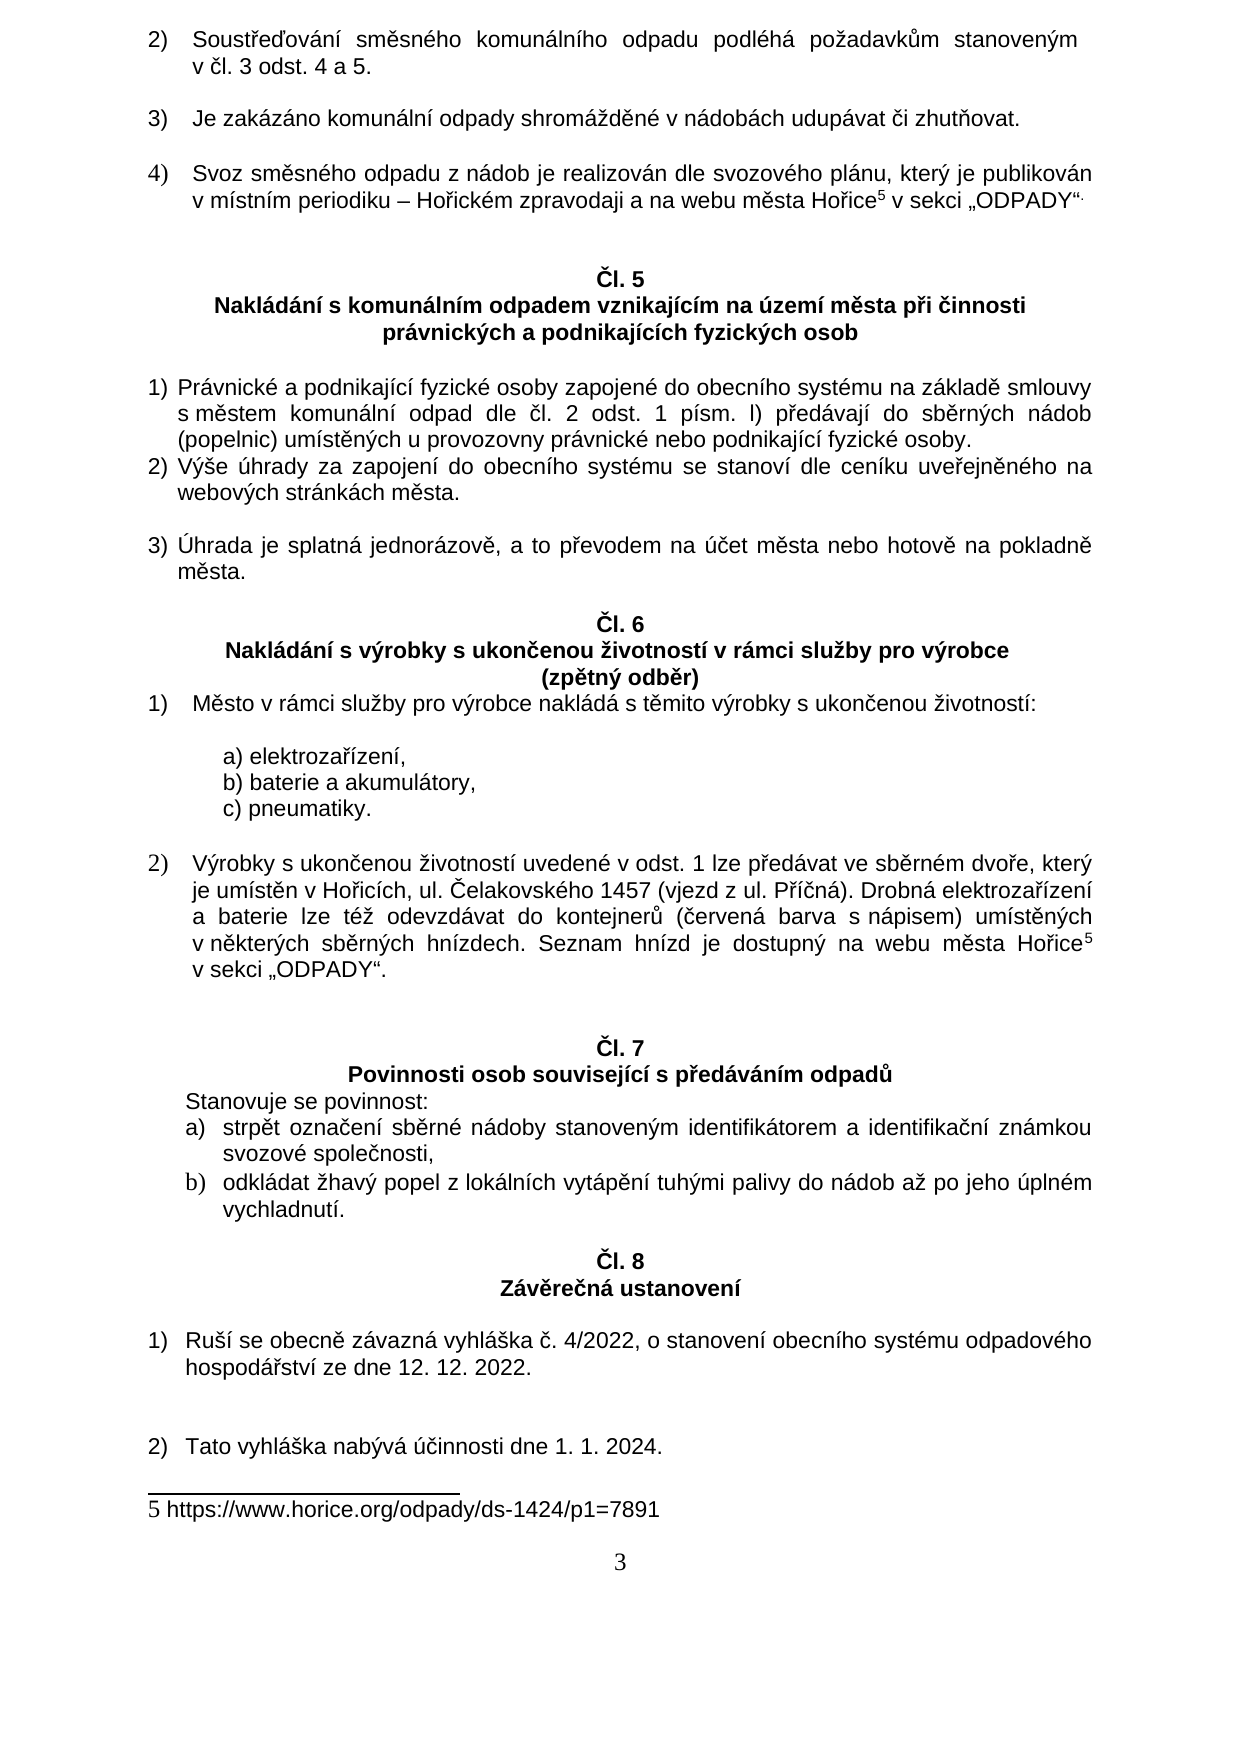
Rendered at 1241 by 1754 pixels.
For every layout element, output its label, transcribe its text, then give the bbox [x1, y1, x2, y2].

list Úhrada je splatná jednorázově, a to převodem na účet města nebo hotově na pokladně města. [148, 532, 1092, 584]
list strpět označení sběrné nádoby stanoveným identifikátorem a identifikační známkou svozové společnosti, [185, 1114, 1092, 1167]
subtitle (zpětný odběr) [148, 664, 1092, 690]
list https://www.horice.org/odpady/ds-1424/p1=7891 [148, 1494, 1092, 1523]
text Čl. 8 [148, 1248, 1092, 1274]
subtitle Nakládání s komunálním odpadem vznikajícím na území města při činnosti právnických a podnikajících fyzických osob [148, 292, 1092, 345]
list Soustřeďování směsného komunálního odpadu podléhá požadavkům stanoveným v čl. 3 odst. 4 a 5. [148, 26, 1092, 79]
list Svoz směsného odpadu z nádob je realizován dle svozového plánu, který je publikován v místním periodiku – Hořickém zpravodaji a na webu města Hořice5 v sekci „ODPADY“. [148, 158, 1092, 213]
text Čl. 6 [148, 611, 1092, 637]
list odkládat žhavý popel z lokálních vytápění tuhými palivy do nádob až po jeho úplném vychladnutí. [185, 1167, 1092, 1222]
list Právnické a podnikající fyzické osoby zapojené do obecního systému na základě smlouvy s městem komunální odpad dle čl. 2 odst. 1 písm. l) předávají do sběrných nádob (popelnic) umístěných u provozovny právnické nebo podnikající fyzické osoby. [148, 374, 1092, 453]
text Čl. 7 [148, 1035, 1092, 1061]
list Výrobky s ukončenou životností uvedené v odst. 1 lze předávat ve sběrném dvoře, který je umístěn v Hořicích, ul. Čelakovského 1457 (vjezd z ul. Příčná). Drobná elektrozařízení a baterie lze též odevzdávat do kontejnerů (červená barva s nápisem) umístěných v některých sběrných hnízdech. Seznam hnízd je dostupný na webu města Hořice v sekci „ODPADY“. [148, 848, 1092, 982]
text Stanovuje se povinnost: [185, 1088, 1092, 1114]
text Čl. 5 [148, 266, 1092, 292]
text Povinnosti osob související s předáváním odpadů [148, 1061, 1092, 1088]
list Město v rámci služby pro výrobce nakládá s těmito výrobky s ukončenou životností: [148, 690, 1092, 716]
text b) baterie a akumulátory, [223, 769, 1092, 795]
list Tato vyhláška nabývá účinnosti dne 1. 1. 2024. [148, 1433, 1092, 1459]
text a) elektrozařízení, [223, 743, 1092, 769]
list Výše úhrady za zapojení do obecního systému se stanoví dle ceníku uveřejněného na webových stránkách města. [148, 453, 1092, 506]
subtitle Nakládání s výrobky s ukončenou životností v rámci služby pro výrobce [148, 637, 1092, 664]
list Je zakázáno komunální odpady shromážděné v nádobách udupávat či zhutňovat. [148, 105, 1092, 132]
list Ruší se obecně závazná vyhláška č. 4/2022, o stanovení obecního systému odpadového hospodářství ze dne 12. 12. 2022. [148, 1327, 1092, 1380]
text Závěrečná ustanovení [148, 1274, 1092, 1301]
text c) pneumatiky. [223, 795, 1092, 822]
